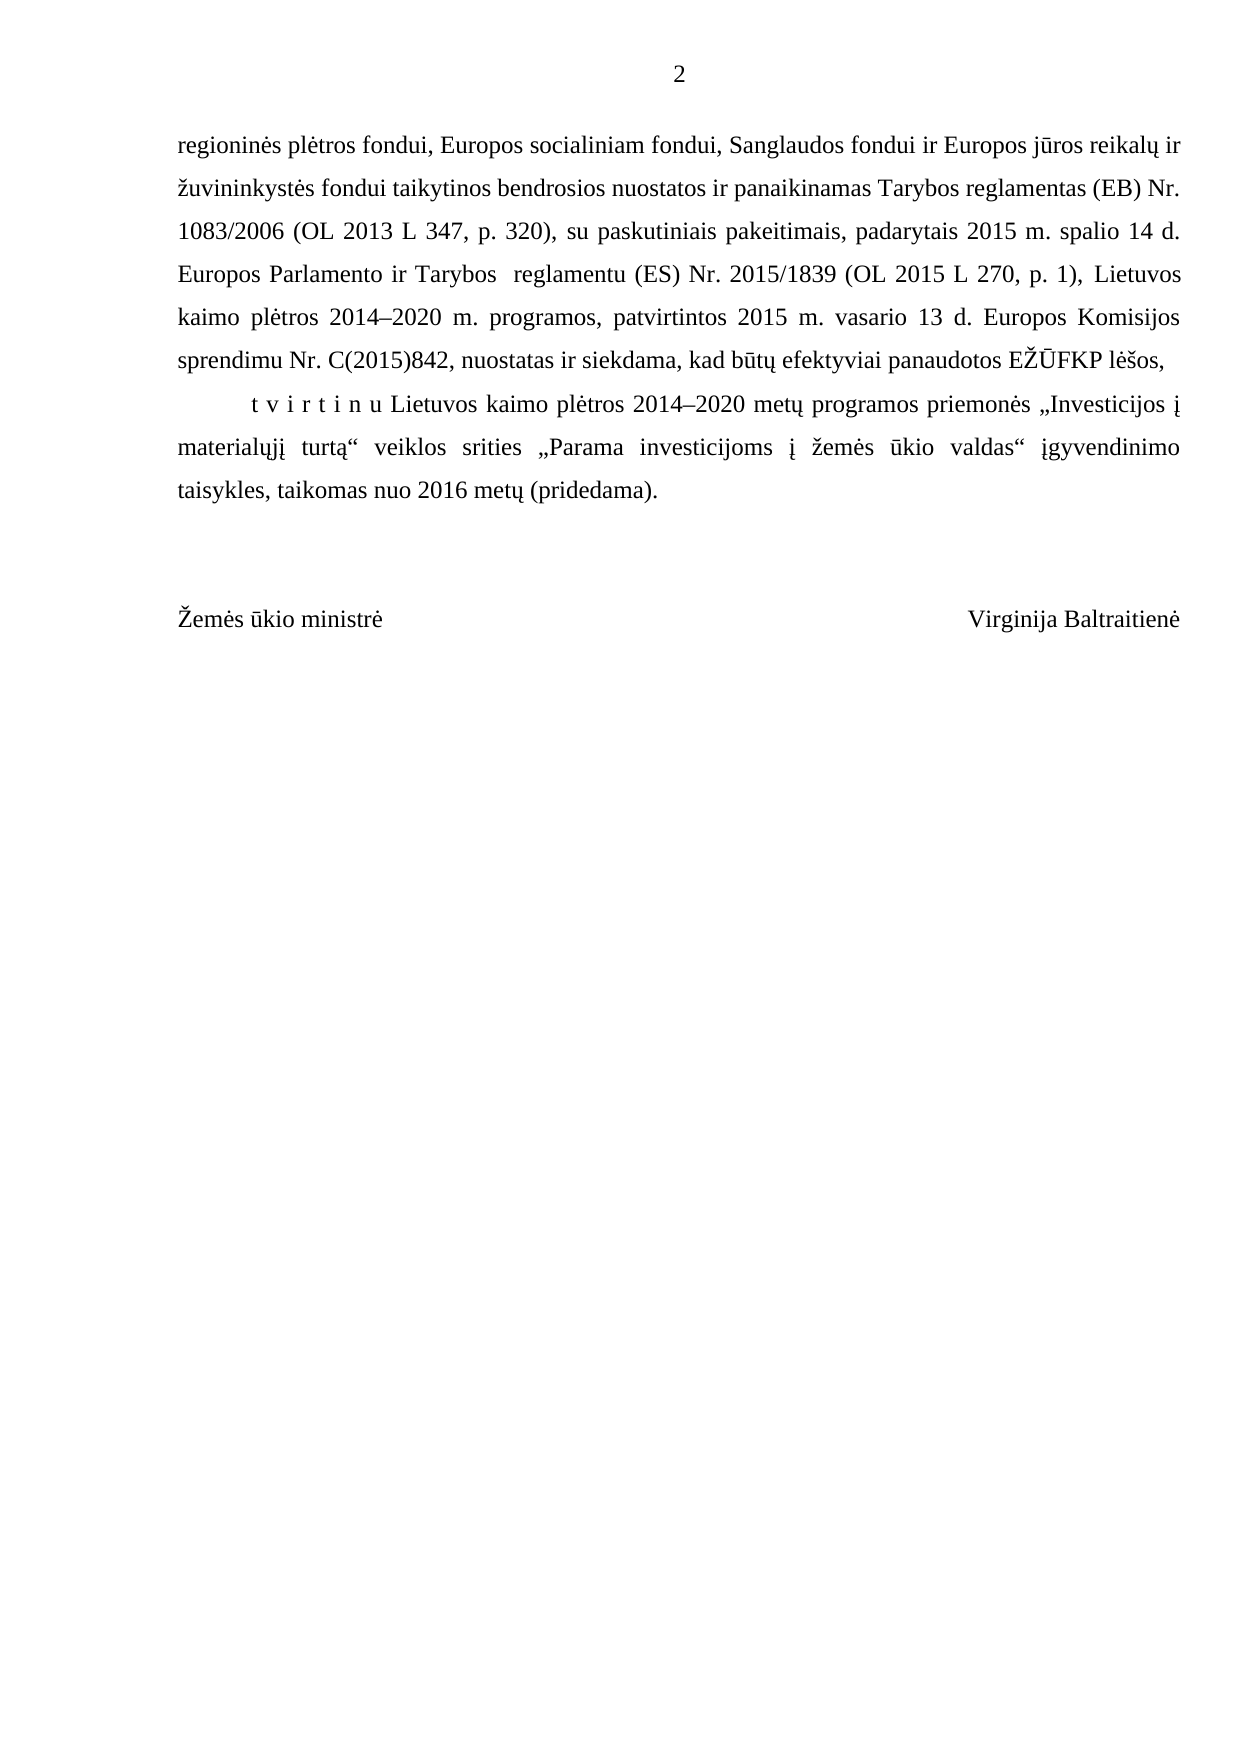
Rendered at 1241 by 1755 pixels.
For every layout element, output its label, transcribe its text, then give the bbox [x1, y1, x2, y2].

text Žemės ūkio ministrė Virginija Baltraitienė [177, 604, 1181, 633]
text regioninės plėtros fondui, Europos socialiniam fondui, Sanglaudos fondui ir Europos jūros reikalų ir žuvininkystės fondui taikytinos bendrosios nuostatos ir panaikinamas Tarybos reglamentas (EB) Nr. 1083/2006 (OL 2013 L 347, p. 320), su paskutiniais pakeitimais, padarytais 2015 m. spalio 14 d. Europos Parlamento ir Tarybos reglamentu (ES) Nr. 2015/1839 (OL 2015 L 270, p. 1), Lietuvos kaimo plėtros 2014–2020 m. programos, patvirtintos 2015 m. vasario 13 d. Europos Komisijos sprendimu Nr. C(2015)842, nuostatas ir siekdama, kad būtų efektyviai panaudotos EŽŪFKP lėšos, [177, 130, 1181, 374]
text t v i r t i n u Lietuvos kaimo plėtros 2014–2020 metų programos priemonės „Investicijos į materialųjį turtą“ veiklos srities „Parama investicijoms į žemės ūkio valdas“ įgyvendinimo taisykles, taikomas nuo 2016 metų (pridedama). [177, 389, 1181, 504]
